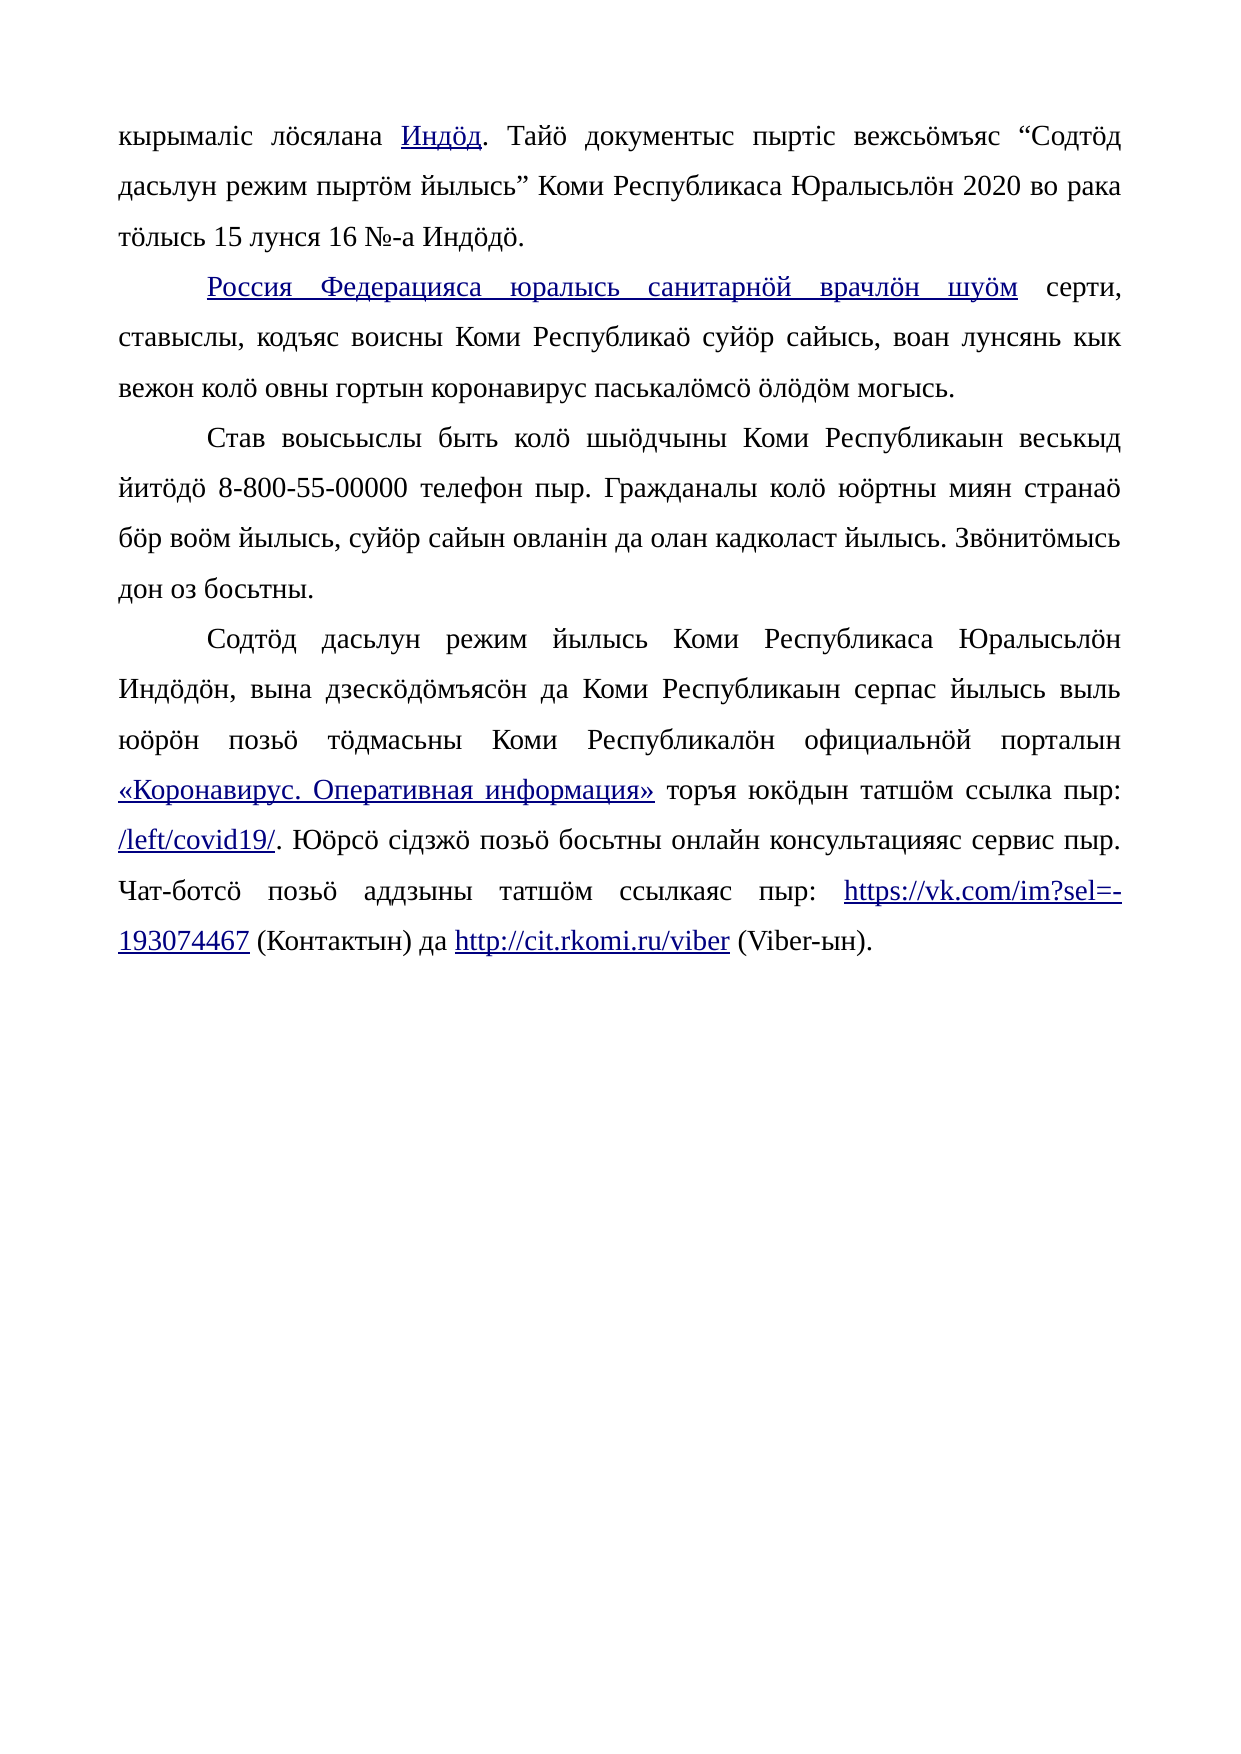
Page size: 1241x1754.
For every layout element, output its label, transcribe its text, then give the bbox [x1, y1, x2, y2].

text кырымаліс лӧсялана Индӧд. Тайӧ документыс пыртіс вежсьӧмъяс “Содтӧд дасьлун режим пыртӧм йылысь” Коми Республикаса Юралысьлӧн 2020 во рака тӧлысь 15 лунся 16 №-а Индӧдӧ. [118, 118, 1122, 252]
text Став воысьыслы быть колӧ шыӧдчыны Коми Республикаын веськыд йитӧдӧ 8-800-55-00000 телефон пыр. Гражданалы колӧ юӧртны миян странаӧ бӧр воӧм йылысь, суйӧр сайын овланін да олан кадколаст йылысь. Звӧнитӧмысь дон оз босьтны. [118, 420, 1122, 604]
text Россия Федерацияса юралысь санитарнӧй врачлӧн шуӧм серти, ставыслы, кодъяс воисны Коми Республикаӧ суйӧр сайысь, воан лунсянь кык вежон колӧ овны гортын коронавирус паськалӧмсӧ ӧлӧдӧм могысь. [118, 269, 1122, 403]
text Содтӧд дасьлун режим йылысь Коми Республикаса Юралысьлӧн Индӧдӧн, вына дзескӧдӧмъясӧн да Коми Республикаын серпас йылысь выль юӧрӧн позьӧ тӧдмасьны Коми Республикалӧн официальнӧй порталын «Коронавирус. Оперативная информация» торъя юкӧдын татшӧм ссылка пыр: /left/covid19/. Юӧрсӧ сідзжӧ позьӧ босьтны онлайн консультацияяс сервис пыр. Чат-ботсӧ позьӧ аддзыны татшӧм ссылкаяс пыр: https://vk.com/im?sel=-193074467 (Контактын) да http://cit.rkomi.ru/viber (Viber-ын). [118, 621, 1122, 957]
